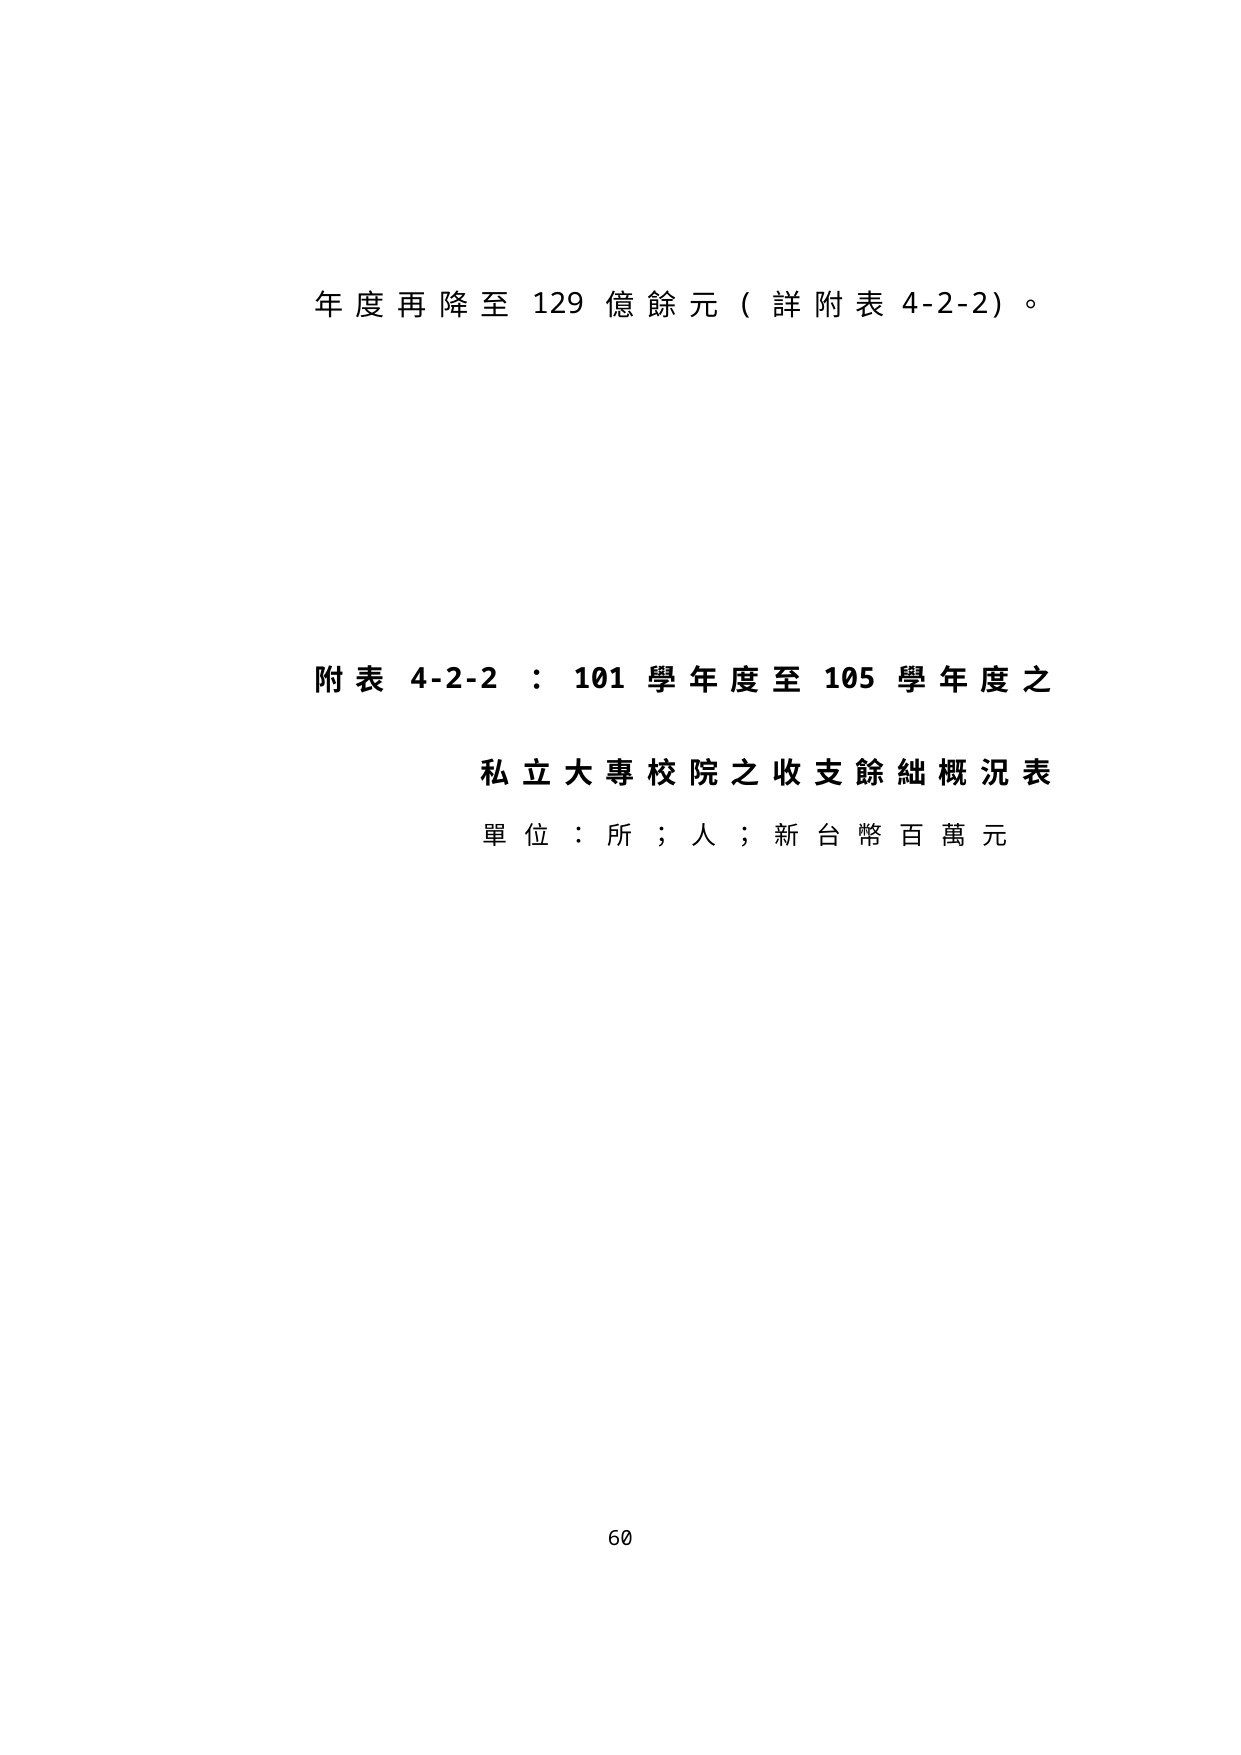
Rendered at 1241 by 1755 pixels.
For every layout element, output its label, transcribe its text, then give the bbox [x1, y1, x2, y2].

text 附表4-2-2：101學年度至105學年度之私立大專校院之收支餘絀概況表 單位：所；人；新台幣百萬元 [273, 604, 1058, 854]
text 年度再降至129億餘元(詳附表4-2-2)。 [271, 229, 1058, 354]
